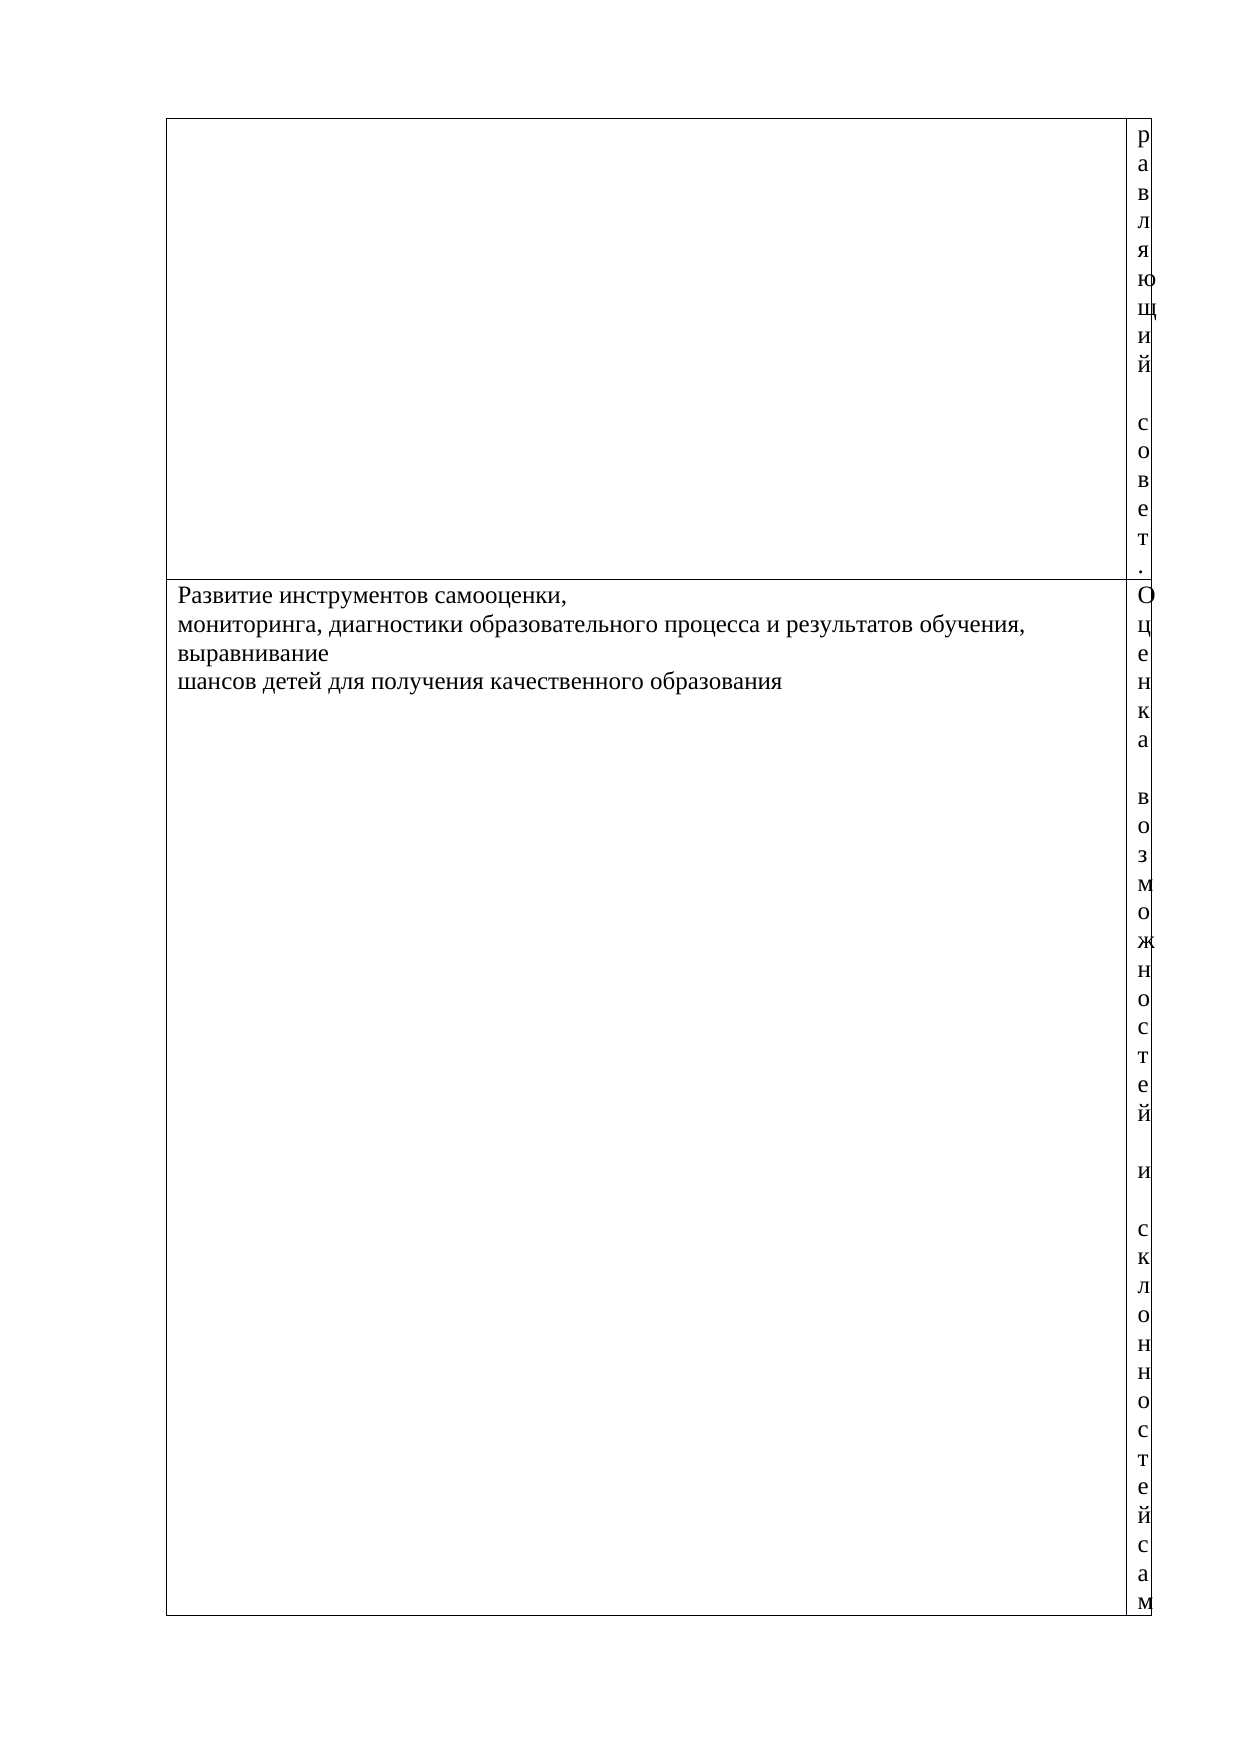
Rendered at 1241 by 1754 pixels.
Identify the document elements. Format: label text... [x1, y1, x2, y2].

table_cell Усиление ответственности родителей и их роли в достижении результативности обучения, участие в жизни школы и управлением школой через Управляющий совет. [1127, 119, 1151, 579]
table_cell [167, 119, 1126, 579]
table_cell Развитие инструментов самооценки, мониторинга, диагностики образовательного процесса и результатов обучения, выравнивание шансов детей для получения качественного образования [167, 580, 1126, 1615]
table_cell Оценка возможностей и склонностей самими обучающимися, их родителями и педагогами, корректировка направления работы [1127, 580, 1151, 1615]
